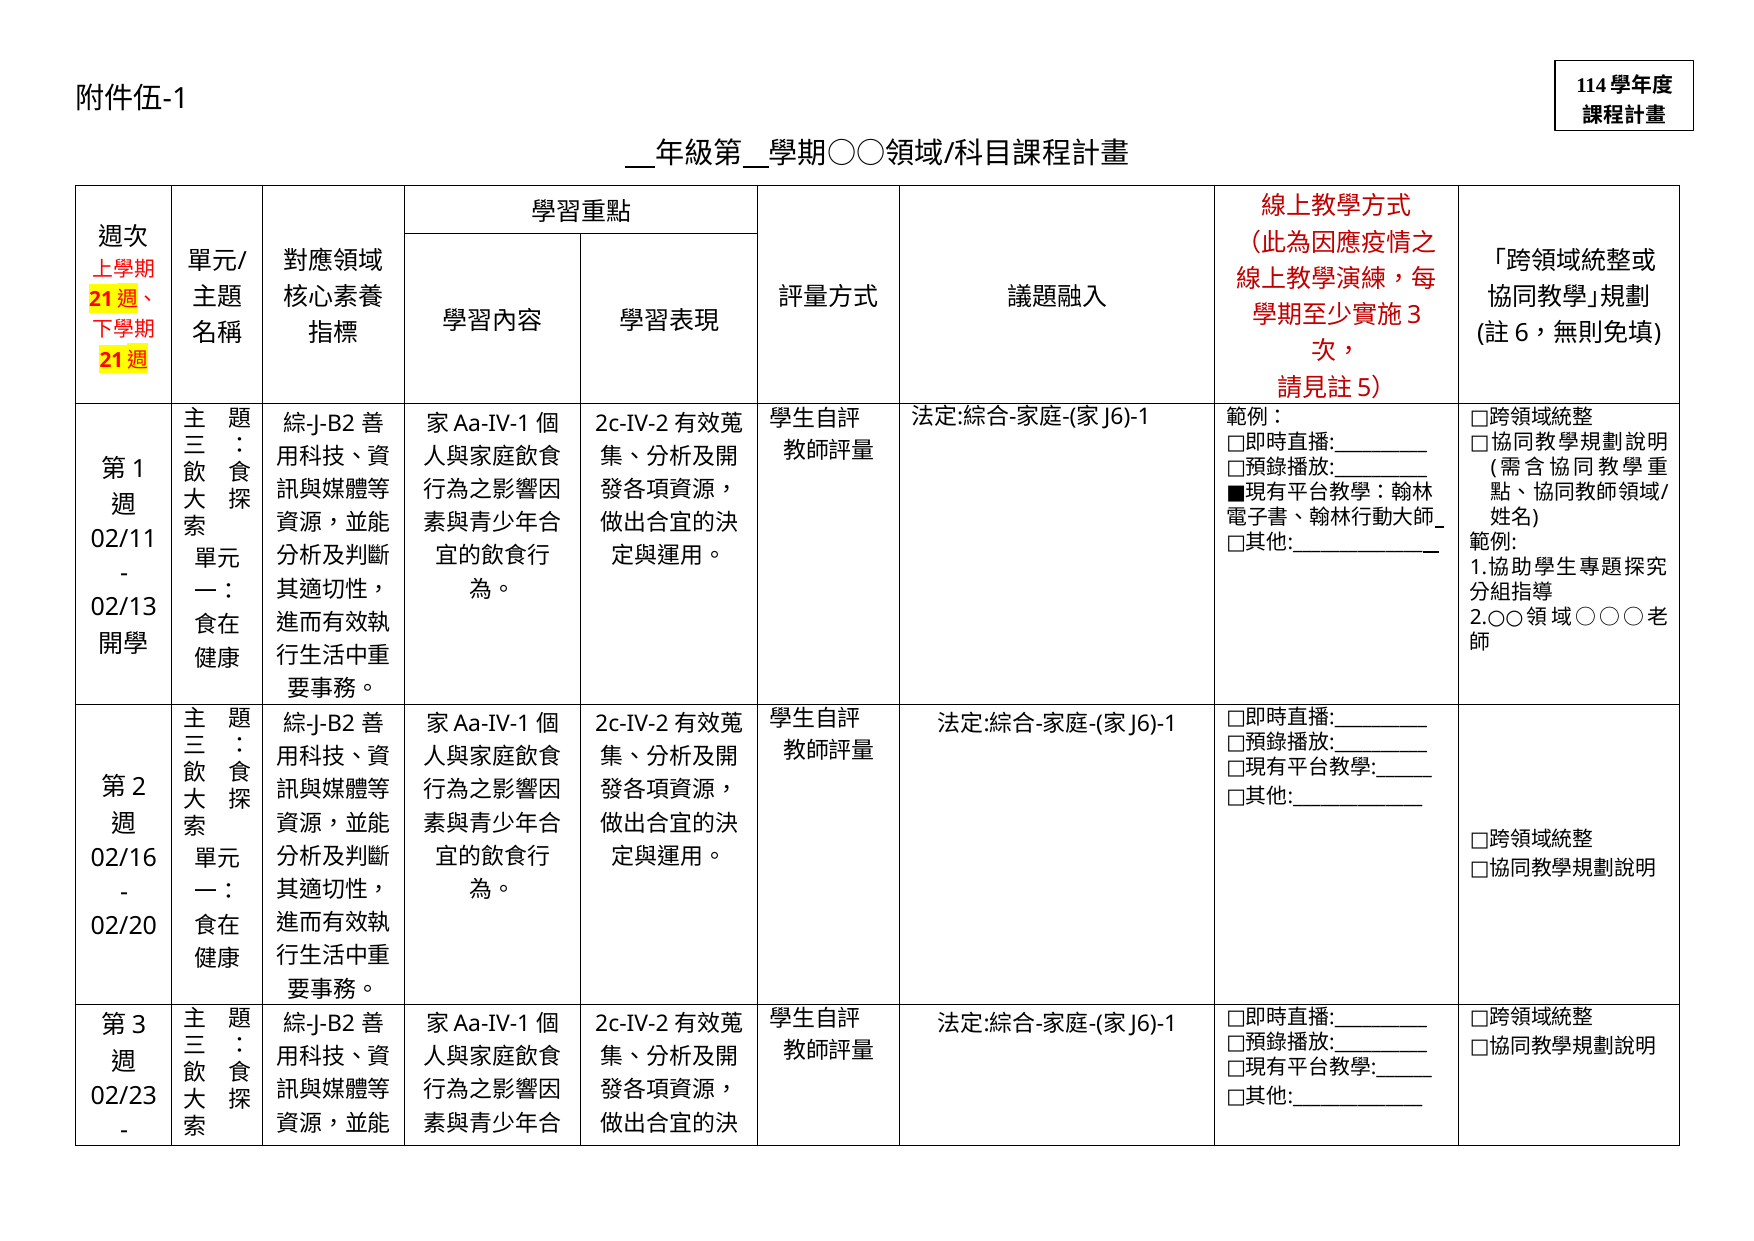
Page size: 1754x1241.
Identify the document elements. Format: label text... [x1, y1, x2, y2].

table_cell 綜-J-B2 善用科技、資訊與媒體等資源，並能分析及判斷其適切性，進而有效執行生活中重要事務。 [263, 404, 404, 703]
table_cell 2c-IV-2 有效蒐集、分析及開發各項資源，做出合宜的決 [581, 1005, 757, 1145]
table_header 學習重點 [405, 186, 757, 233]
table_cell 家Aa-IV-1 個人與家庭飲食行為之影響因素與青少年合 [405, 1005, 580, 1145]
table_header 單元/主題名稱 [172, 186, 262, 403]
table_cell 學生自評 教師評量 [758, 1005, 899, 1145]
table_header 線上教學方式 （此為因應疫情之線上教學演練，每學期至少實施3次， 請見註5） [1215, 186, 1458, 403]
table_cell 學習內容 [405, 234, 580, 403]
table_cell □跨領域統整 □協同教學規劃說明(需含協同教學重點、協同教師領域/姓名) 範例: 1.協助學生專題探究分組指導 2.○○領域○○○老師 [1459, 404, 1679, 703]
table_header 對應領域 核心素養 指標 [263, 186, 404, 403]
table_cell □即時直播:__________ □預錄播放:__________ □現有平台教學:______ □其他:______________ [1215, 705, 1458, 1004]
table_cell 主題三：飲食大探索 [172, 1005, 262, 1145]
text 114學年度 [1570, 68, 1679, 98]
text 課程計畫 [1570, 98, 1679, 123]
table_cell 第1週 02/11-02/13 開學 [76, 404, 171, 703]
table_cell 家Aa-IV-1 個人與家庭飲食行為之影響因素與青少年合宜的飲食行為。 [405, 404, 580, 703]
table_cell 家Aa-IV-1 個人與家庭飲食行為之影響因素與青少年合宜的飲食行為。 [405, 705, 580, 1004]
table_cell 學生自評 教師評量 [758, 404, 899, 703]
table_cell 範例： □即時直播:__________ □預錄播放:__________ ■現有平台教學：翰林電子書、翰林行動大師 □其他:______________ [1215, 404, 1458, 703]
table_cell □跨領域統整 □協同教學規劃說明 [1459, 1005, 1679, 1145]
text 附件伍-1 [75, 75, 1554, 117]
table_header 議題融入 [900, 186, 1214, 403]
table_cell 法定:綜合-家庭-(家J6)-1 [900, 705, 1214, 1004]
table_cell 法定:綜合-家庭-(家J6)-1 [900, 404, 1214, 703]
table_cell 綜-J-B2 善用科技、資訊與媒體等資源，並能分析及判斷其適切性，進而有效執行生活中重要事務。 [263, 705, 404, 1004]
table_cell □跨領域統整 □協同教學規劃說明 [1459, 705, 1679, 1004]
table_cell 第2週 02/16-02/20 [76, 705, 171, 1004]
table_cell 學習表現 [581, 234, 757, 403]
table_header 週次 上學期21週、下學期21週 [76, 186, 171, 403]
table_header 評量方式 [758, 186, 899, 403]
table_header 「跨領域統整或 協同教學｣規劃 (註6，無則免填) [1459, 186, 1679, 403]
table_cell 綜-J-B2 善用科技、資訊與媒體等資源，並能 [263, 1005, 404, 1145]
table_cell 第3週 02/23- [76, 1005, 171, 1145]
table_cell □即時直播:__________ □預錄播放:__________ □現有平台教學:______ □其他:______________ [1215, 1005, 1458, 1145]
table_cell 2c-IV-2 有效蒐集、分析及開發各項資源，做出合宜的決定與運用。 [581, 404, 757, 703]
table_cell 主題三：飲食大探索 單元一：食在健康 [172, 404, 262, 703]
table_cell 2c-IV-2 有效蒐集、分析及開發各項資源，做出合宜的決定與運用。 [581, 705, 757, 1004]
table_cell 法定:綜合-家庭-(家J6)-1 [900, 1005, 1214, 1145]
text 年級第 學期○○領域/科目課程計畫 [75, 130, 1679, 172]
table_cell 主題三：飲食大探索 單元一：食在健康 [172, 705, 262, 1004]
table_cell 學生自評 教師評量 [758, 705, 899, 1004]
